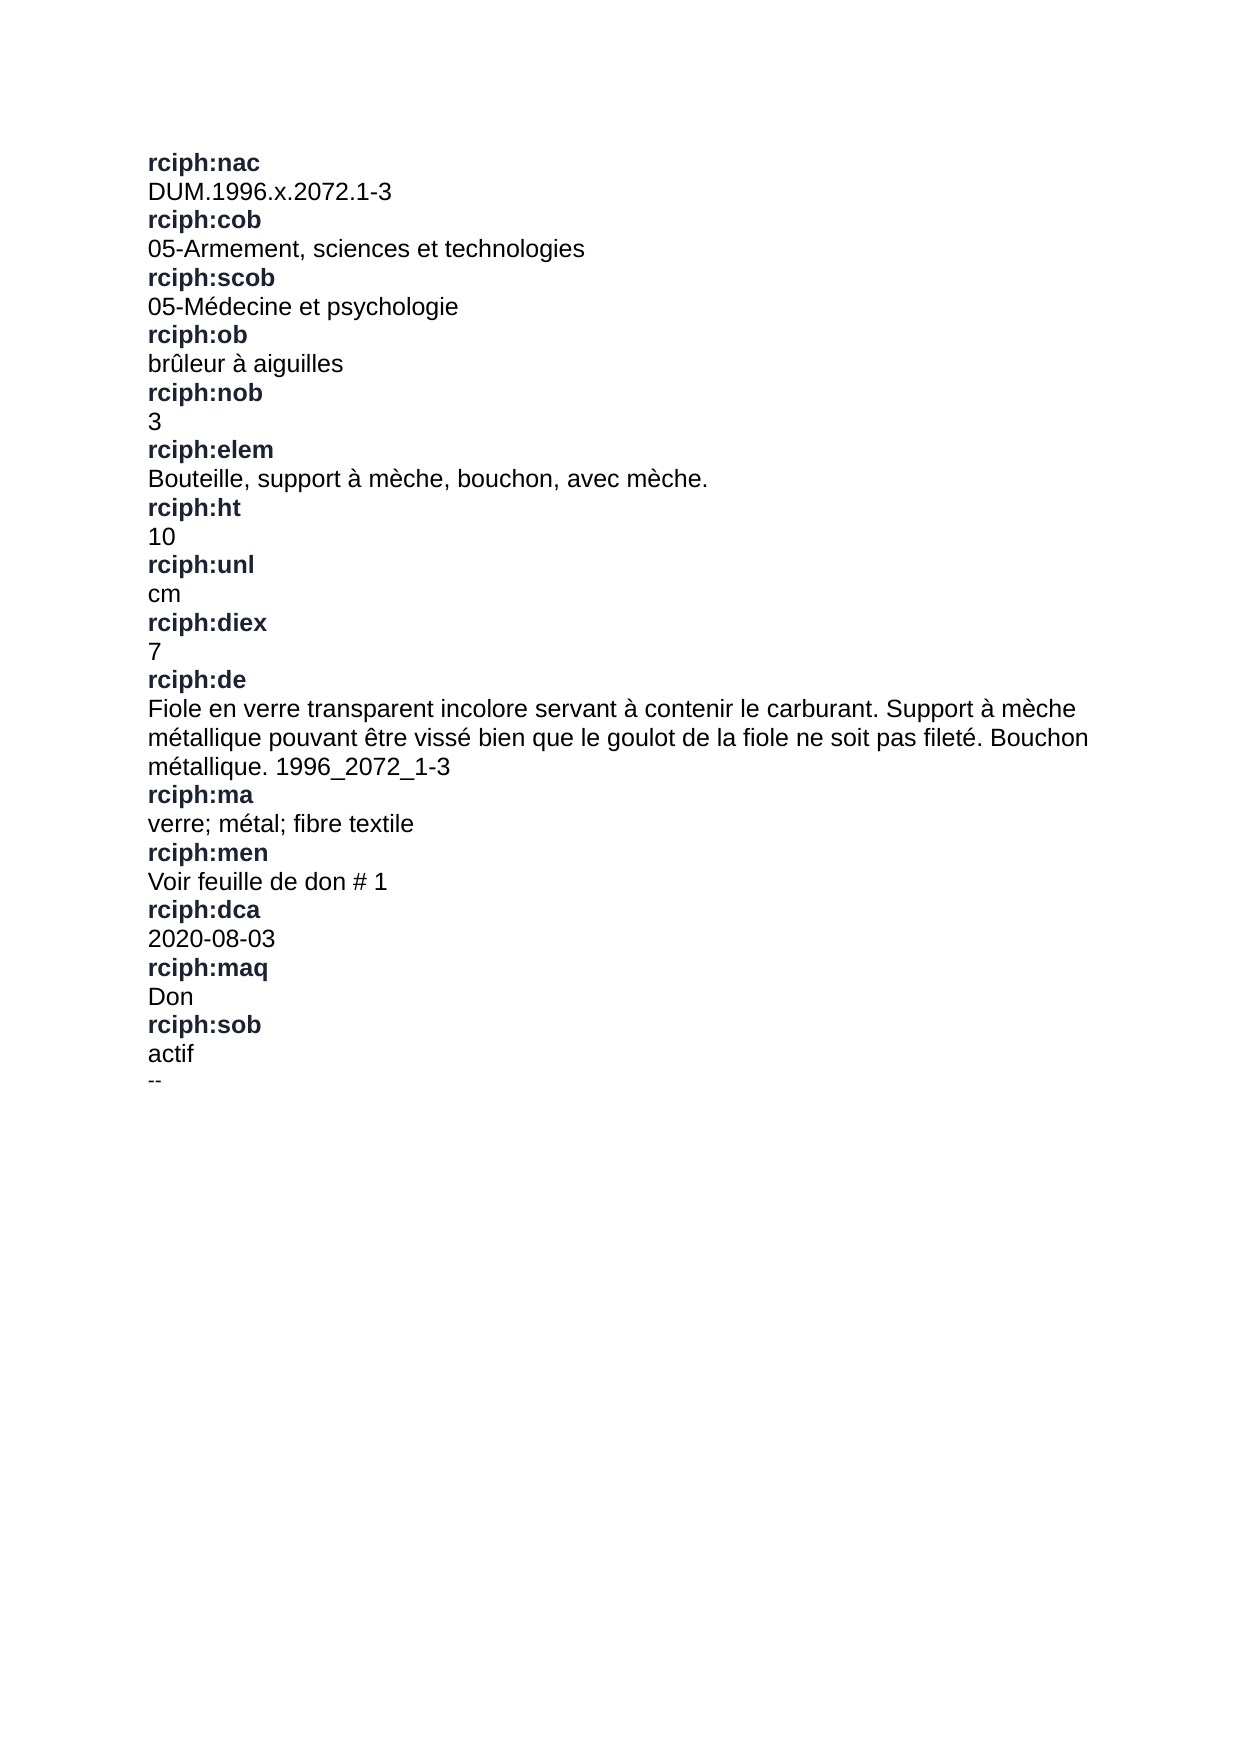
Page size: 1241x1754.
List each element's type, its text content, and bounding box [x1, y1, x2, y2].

text Don [148, 981, 1092, 1010]
text Voir feuille de don # 1 [148, 866, 1092, 895]
text 10 [148, 521, 1092, 550]
text rciph:elem [148, 435, 1092, 464]
text Bouteille, support à mèche, bouchon, avec mèche. [148, 464, 1092, 493]
text cm [148, 579, 1092, 608]
text rciph:cob [148, 205, 1092, 234]
text 2020-08-03 [148, 924, 1092, 953]
text rciph:unl [148, 550, 1092, 579]
text rciph:nac [148, 148, 1092, 176]
text -- [148, 1068, 1092, 1092]
text rciph:de [148, 665, 1092, 694]
text 3 [148, 406, 1092, 435]
text actif [148, 1039, 1092, 1068]
text 05-Armement, sciences et technologies [148, 234, 1092, 263]
text verre; métal; fibre textile [148, 809, 1092, 838]
text 05-Médecine et psychologie [148, 291, 1092, 320]
text rciph:men [148, 838, 1092, 866]
text rciph:maq [148, 953, 1092, 981]
text rciph:diex [148, 608, 1092, 636]
text Fiole en verre transparent incolore servant à contenir le carburant. Support à mèche métallique pouvant être vissé bien que le goulot de la fiole ne soit pas fileté. Bouchon métallique. 1996_2072_1-3 [148, 694, 1092, 780]
text rciph:ob [148, 320, 1092, 349]
text rciph:ht [148, 493, 1092, 521]
text DUM.1996.x.2072.1-3 [148, 176, 1092, 205]
text rciph:scob [148, 263, 1092, 291]
text brûleur à aiguilles [148, 349, 1092, 378]
text rciph:nob [148, 378, 1092, 406]
text rciph:dca [148, 895, 1092, 924]
text rciph:sob [148, 1010, 1092, 1039]
text rciph:ma [148, 780, 1092, 809]
text 7 [148, 636, 1092, 665]
